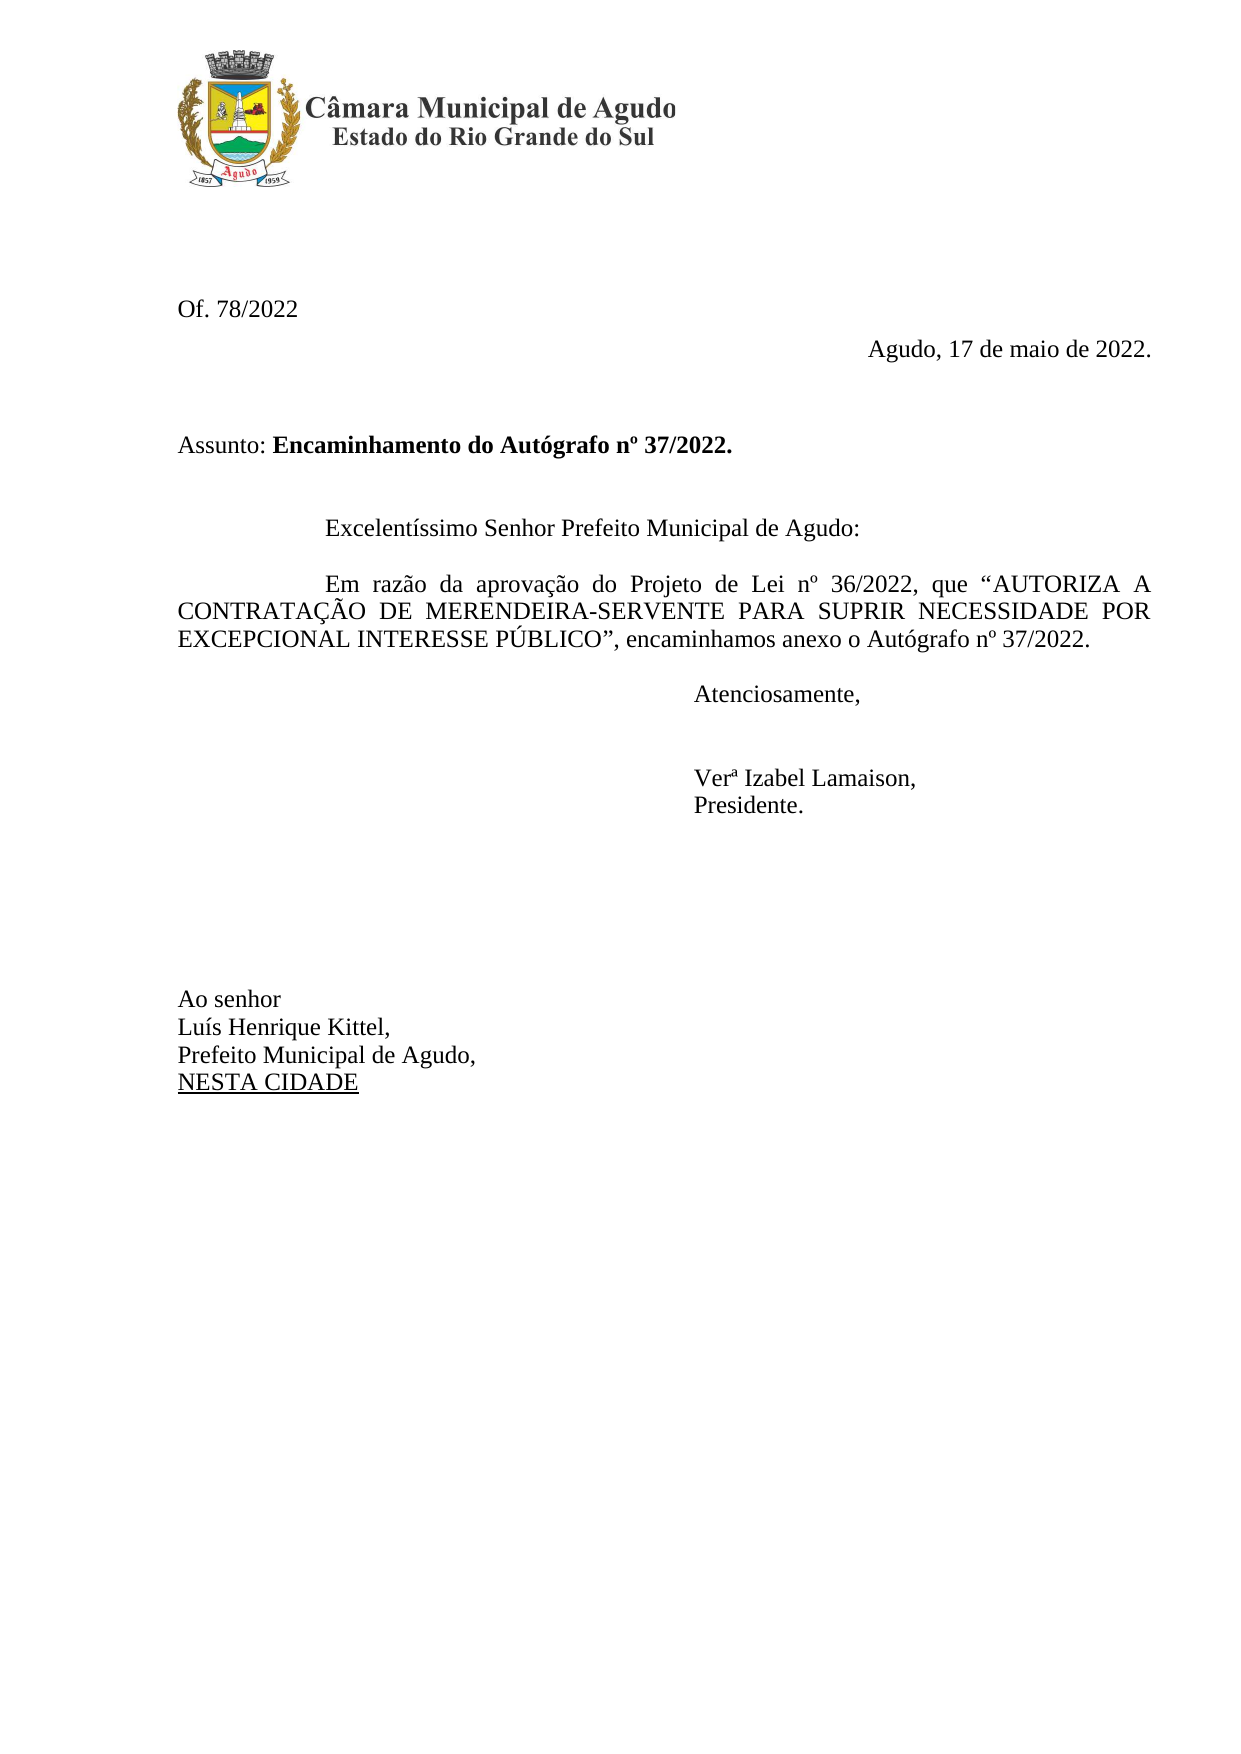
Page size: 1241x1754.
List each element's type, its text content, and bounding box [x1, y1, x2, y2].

picture [177, 50, 676, 187]
text Prefeito Municipal de Agudo, [177, 1041, 1152, 1068]
text NESTA CIDADE [177, 1068, 1152, 1096]
text Excelentíssimo Senhor Prefeito Municipal de Agudo: [177, 514, 1152, 542]
text Of. 78/2022 [177, 295, 1152, 323]
text Verª Izabel Lamaison, [546, 764, 1152, 791]
text Assunto: Encaminhamento do Autógrafo nº 37/2022. [177, 431, 1152, 459]
text Presidente. [546, 791, 1152, 819]
text Em razão da aprovação do Projeto de Lei nº 36/2022, que “AUTORIZA A CONTRATAÇÃO DE MERENDEIRA-SERVENTE PARA SUPRIR NECESSIDADE POR EXCEPCIONAL INTERESSE PÚBLICO”, encaminhamos anexo o Autógrafo nº 37/2022. [177, 570, 1152, 653]
text Ao senhor [177, 985, 1152, 1013]
text Luís Henrique Kittel, [177, 1013, 1152, 1041]
text Agudo, 17 de maio de 2022. [177, 336, 1152, 363]
text Atenciosamente, [546, 681, 1152, 708]
